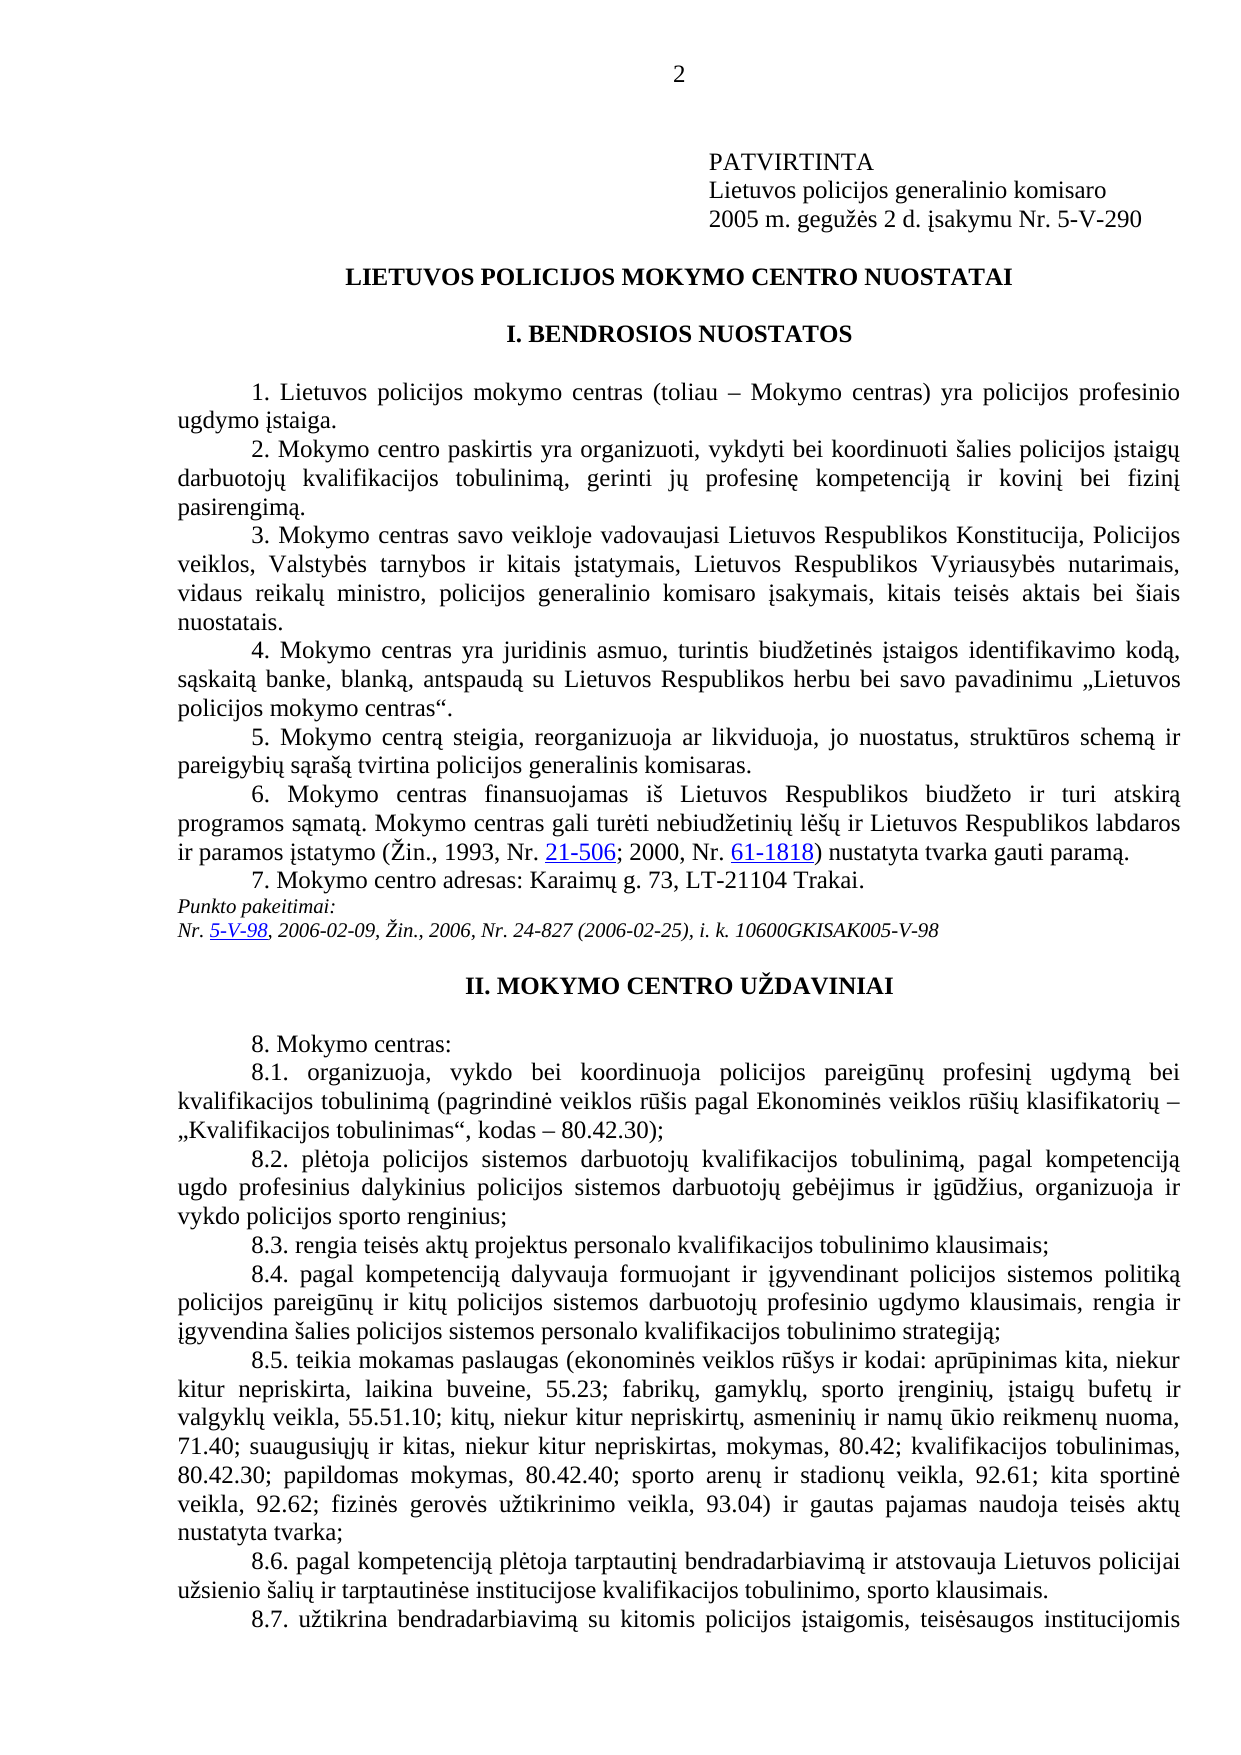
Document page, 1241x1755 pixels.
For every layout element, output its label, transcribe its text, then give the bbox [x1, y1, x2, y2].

text Nr. 5-V-98, 2006-02-09, Žin., 2006, Nr. 24-827 (2006-02-25), i. k. 10600GKISAK005-V-98 [177, 918, 1181, 942]
text II. MOKYMO CENTRO UŽDAVINIAI [177, 971, 1181, 1000]
text Punkto pakeitimai: [177, 894, 1181, 918]
text 3. Mokymo centras savo veikloje vadovaujasi Lietuvos Respublikos Konstitucija, Policijos veiklos, Valstybės tarnybos ir kitais įstatymais, Lietuvos Respublikos Vyriausybės nutarimais, vidaus reikalų ministro, policijos generalinio komisaro įsakymais, kitais teisės aktais bei šiais nuostatais. [177, 521, 1181, 636]
text 8.4. pagal kompetenciją dalyvauja formuojant ir įgyvendinant policijos sistemos politiką policijos pareigūnų ir kitų policijos sistemos darbuotojų profesinio ugdymo klausimais, rengia ir įgyvendina šalies policijos sistemos personalo kvalifikacijos tobulinimo strategiją; [177, 1259, 1181, 1345]
text 2. Mokymo centro paskirtis yra organizuoti, vykdyti bei koordinuoti šalies policijos įstaigų darbuotojų kvalifikacijos tobulinimą, gerinti jų profesinę kompetenciją ir kovinį bei fizinį pasirengimą. [177, 434, 1181, 521]
text 1. Lietuvos policijos mokymo centras (toliau – Mokymo centras) yra policijos profesinio ugdymo įstaiga. [177, 377, 1181, 434]
text 8.7. užtikrina bendradarbiavimą su kitomis policijos įstaigomis, teisėsaugos institucijomis [177, 1604, 1181, 1632]
text 8.5. teikia mokamas paslaugas (ekonominės veiklos rūšys ir kodai: aprūpinimas kita, niekur kitur nepriskirta, laikina buveine, 55.23; fabrikų, gamyklų, sporto įrenginių, įstaigų bufetų ir valgyklų veikla, 55.51.10; kitų, niekur kitur nepriskirtų, asmeninių ir namų ūkio reikmenų nuoma, 71.40; suaugusiųjų ir kitas, niekur kitur nepriskirtas, mokymas, 80.42; kvalifikacijos tobulinimas, 80.42.30; papildomas mokymas, 80.42.40; sporto arenų ir stadionų veikla, 92.61; kita sportinė veikla, 92.62; fizinės gerovės užtikrinimo veikla, 93.04) ir gautas pajamas naudoja teisės aktų nustatyta tvarka; [177, 1345, 1181, 1546]
text I. BENDROSIOS NUOSTATOS [177, 319, 1181, 348]
text 7. Mokymo centro adresas: Karaimų g. 73, LT-21104 Trakai. [177, 866, 1181, 894]
text LIETUVOS POLICIJOS MOKYMO CENTRO NUOSTATAI [177, 262, 1181, 291]
text 8.6. pagal kompetenciją plėtoja tarptautinį bendradarbiavimą ir atstovauja Lietuvos policijai užsienio šalių ir tarptautinėse institucijose kvalifikacijos tobulinimo, sporto klausimais. [177, 1546, 1181, 1604]
text 8.1. organizuoja, vykdo bei koordinuoja policijos pareigūnų profesinį ugdymą bei kvalifikacijos tobulinimą (pagrindinė veiklos rūšis pagal Ekonominės veiklos rūšių klasifikatorių – „Kvalifikacijos tobulinimas“, kodas – 80.42.30); [177, 1057, 1181, 1144]
text 8.3. rengia teisės aktų projektus personalo kvalifikacijos tobulinimo klausimais; [177, 1230, 1181, 1259]
text PATVIRTINTA [177, 147, 1181, 176]
text Lietuvos policijos generalinio komisaro [177, 176, 1181, 204]
text 2005 m. gegužės 2 d. įsakymu Nr. 5-V-290 [177, 204, 1181, 233]
text 8.2. plėtoja policijos sistemos darbuotojų kvalifikacijos tobulinimą, pagal kompetenciją ugdo profesinius dalykinius policijos sistemos darbuotojų gebėjimus ir įgūdžius, organizuoja ir vykdo policijos sporto renginius; [177, 1144, 1181, 1230]
text 4. Mokymo centras yra juridinis asmuo, turintis biudžetinės įstaigos identifikavimo kodą, sąskaitą banke, blanką, antspaudą su Lietuvos Respublikos herbu bei savo pavadinimu „Lietuvos policijos mokymo centras“. [177, 636, 1181, 722]
text 5. Mokymo centrą steigia, reorganizuoja ar likviduoja, jo nuostatus, struktūros schemą ir pareigybių sąrašą tvirtina policijos generalinis komisaras. [177, 722, 1181, 779]
text 6. Mokymo centras finansuojamas iš Lietuvos Respublikos biudžeto ir turi atskirą programos sąmatą. Mokymo centras gali turėti nebiudžetinių lėšų ir Lietuvos Respublikos labdaros ir paramos įstatymo (Žin., 1993, Nr. 21-506; 2000, Nr. 61-1818) nustatyta tvarka gauti paramą. [177, 779, 1181, 866]
text 8. Mokymo centras: [177, 1029, 1181, 1057]
